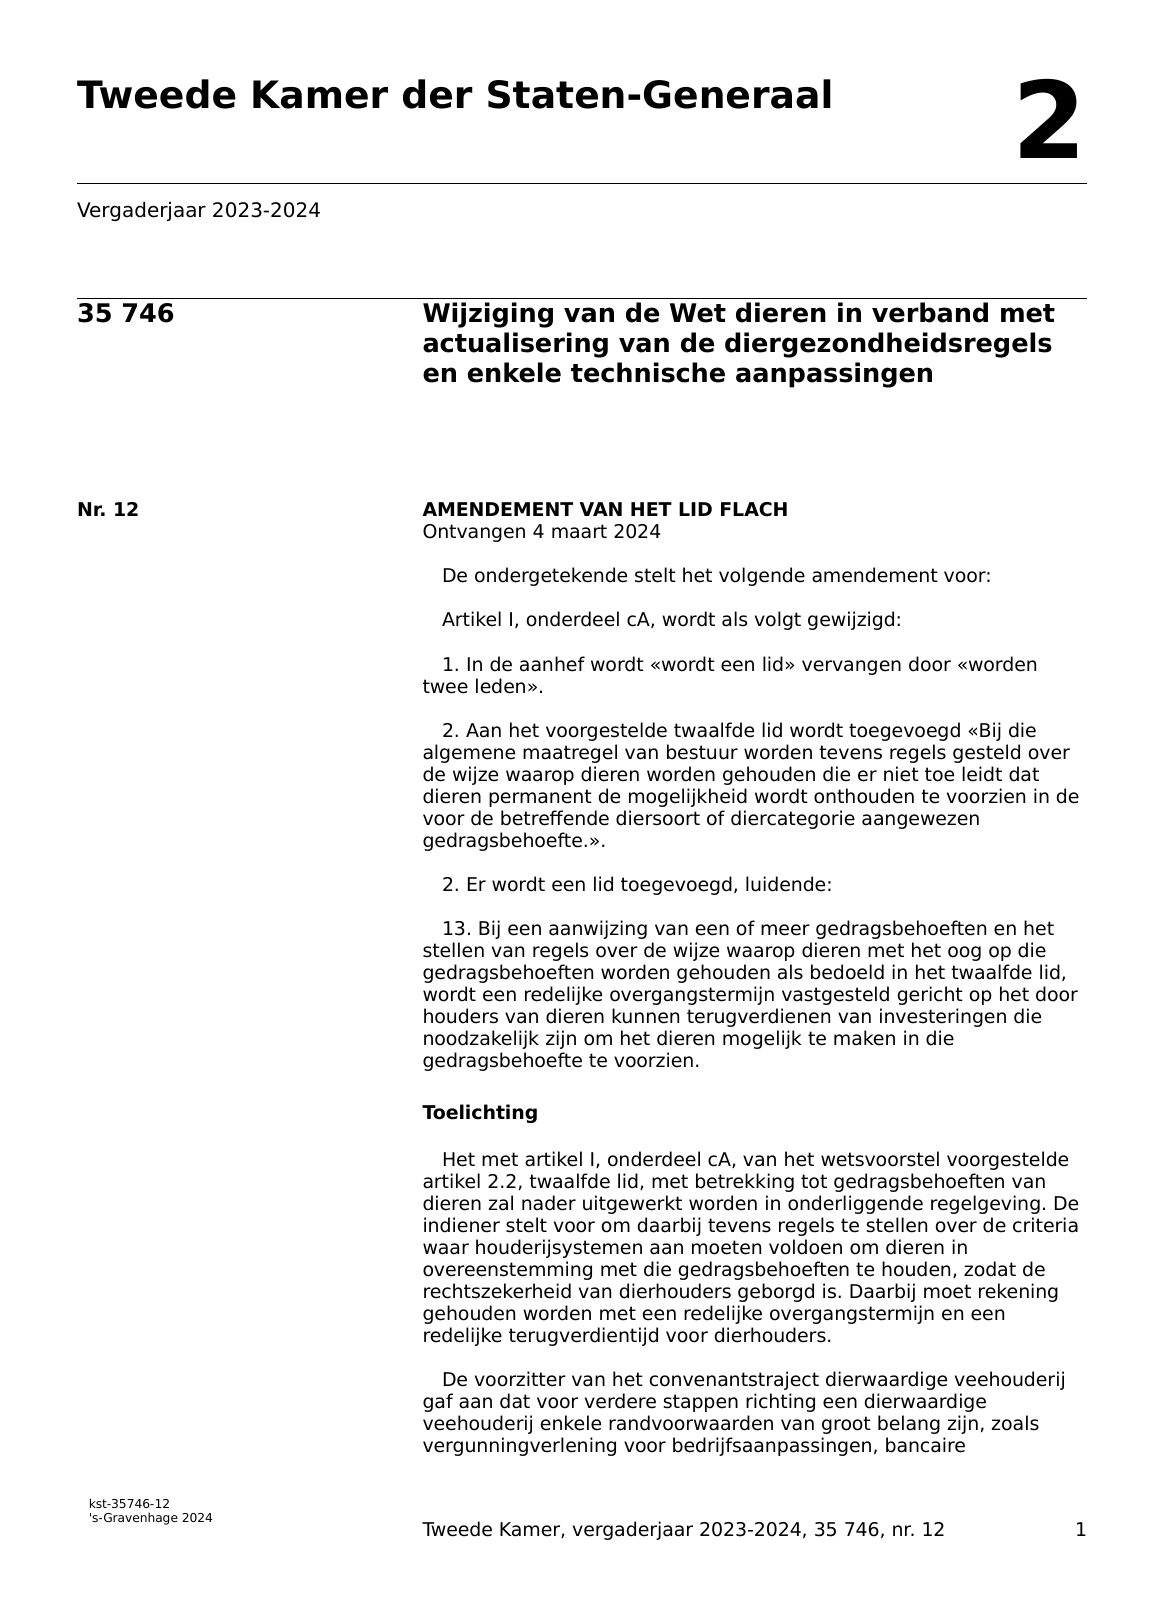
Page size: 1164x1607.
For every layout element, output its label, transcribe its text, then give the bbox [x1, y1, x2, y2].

text 13. Bij een aanwijzing van een of meer gedragsbehoeften en het stellen van regels over de wijze waarop dieren met het oog op die gedragsbehoeften worden gehouden als bedoeld in het twaalfde lid, wordt een redelijke overgangstermijn vastgesteld gericht op het door houders van dieren kunnen terugverdienen van investeringen die noodzakelijk zijn om het dieren mogelijk te maken in die gedragsbehoefte te voorzien. [422, 918, 1087, 1072]
text De ondergetekende stelt het volgende amendement voor: [422, 565, 1087, 587]
text kst-35746-12 [88, 1497, 323, 1511]
table_cell Vergaderjaar 2023-2024 [77, 184, 1087, 298]
subtitle Toelichting [422, 1102, 1087, 1124]
table_header 2 [886, 59, 1087, 183]
text Het met artikel I, onderdeel cA, van het wetsvoorstel voorgestelde artikel 2.2, twaalfde lid, met betrekking tot gedragsbehoeften van dieren zal nader uitgewerkt worden in onderliggende regelgeving. De indiener stelt voor om daarbij tevens regels te stellen over de criteria waar houderijsystemen aan moeten voldoen om dieren in overeenstemming met die gedragsbehoeften te houden, zodat de rechtszekerheid van dierhouders geborgd is. Daarbij moet rekening gehouden worden met een redelijke overgangstermijn en een redelijke terugverdientijd voor dierhouders. [422, 1149, 1087, 1347]
text 2. Aan het voorgestelde twaalfde lid wordt toegevoegd «Bij die algemene maatregel van bestuur worden tevens regels gesteld over de wijze waarop dieren worden gehouden die er niet toe leidt dat dieren permanent de mogelijkheid wordt onthouden te voorzien in de voor de betreffende diersoort of diercategorie aangewezen gedragsbehoefte.». [422, 720, 1087, 852]
subtitle 35 746 Wijziging van de Wet dieren in verband met actualisering van de diergezondheidsregels en enkele technische aanpassingen [77, 299, 1087, 388]
text Artikel I, onderdeel cA, wordt als volgt gewijzigd: [422, 609, 1087, 631]
text De voorzitter van het convenantstraject dierwaardige veehouderij gaf aan dat voor verdere stappen richting een dierwaardige veehouderij enkele randvoorwaarden van groot belang zijn, zoals vergunningverlening voor bedrijfsaanpassingen, bancaire [422, 1369, 1087, 1457]
text 2. Er wordt een lid toegevoegd, luidende: [422, 874, 1087, 896]
table_header Tweede Kamer der Staten-Generaal [77, 59, 886, 183]
text 1. In de aanhef wordt «wordt een lid» vervangen door «worden twee leden». [422, 653, 1087, 697]
text 's-Gravenhage 2024 [88, 1511, 323, 1525]
text Ontvangen 4 maart 2024 [422, 521, 1087, 543]
subtitle Nr. 12 AMENDEMENT VAN HET LID FLACH [77, 499, 1087, 521]
